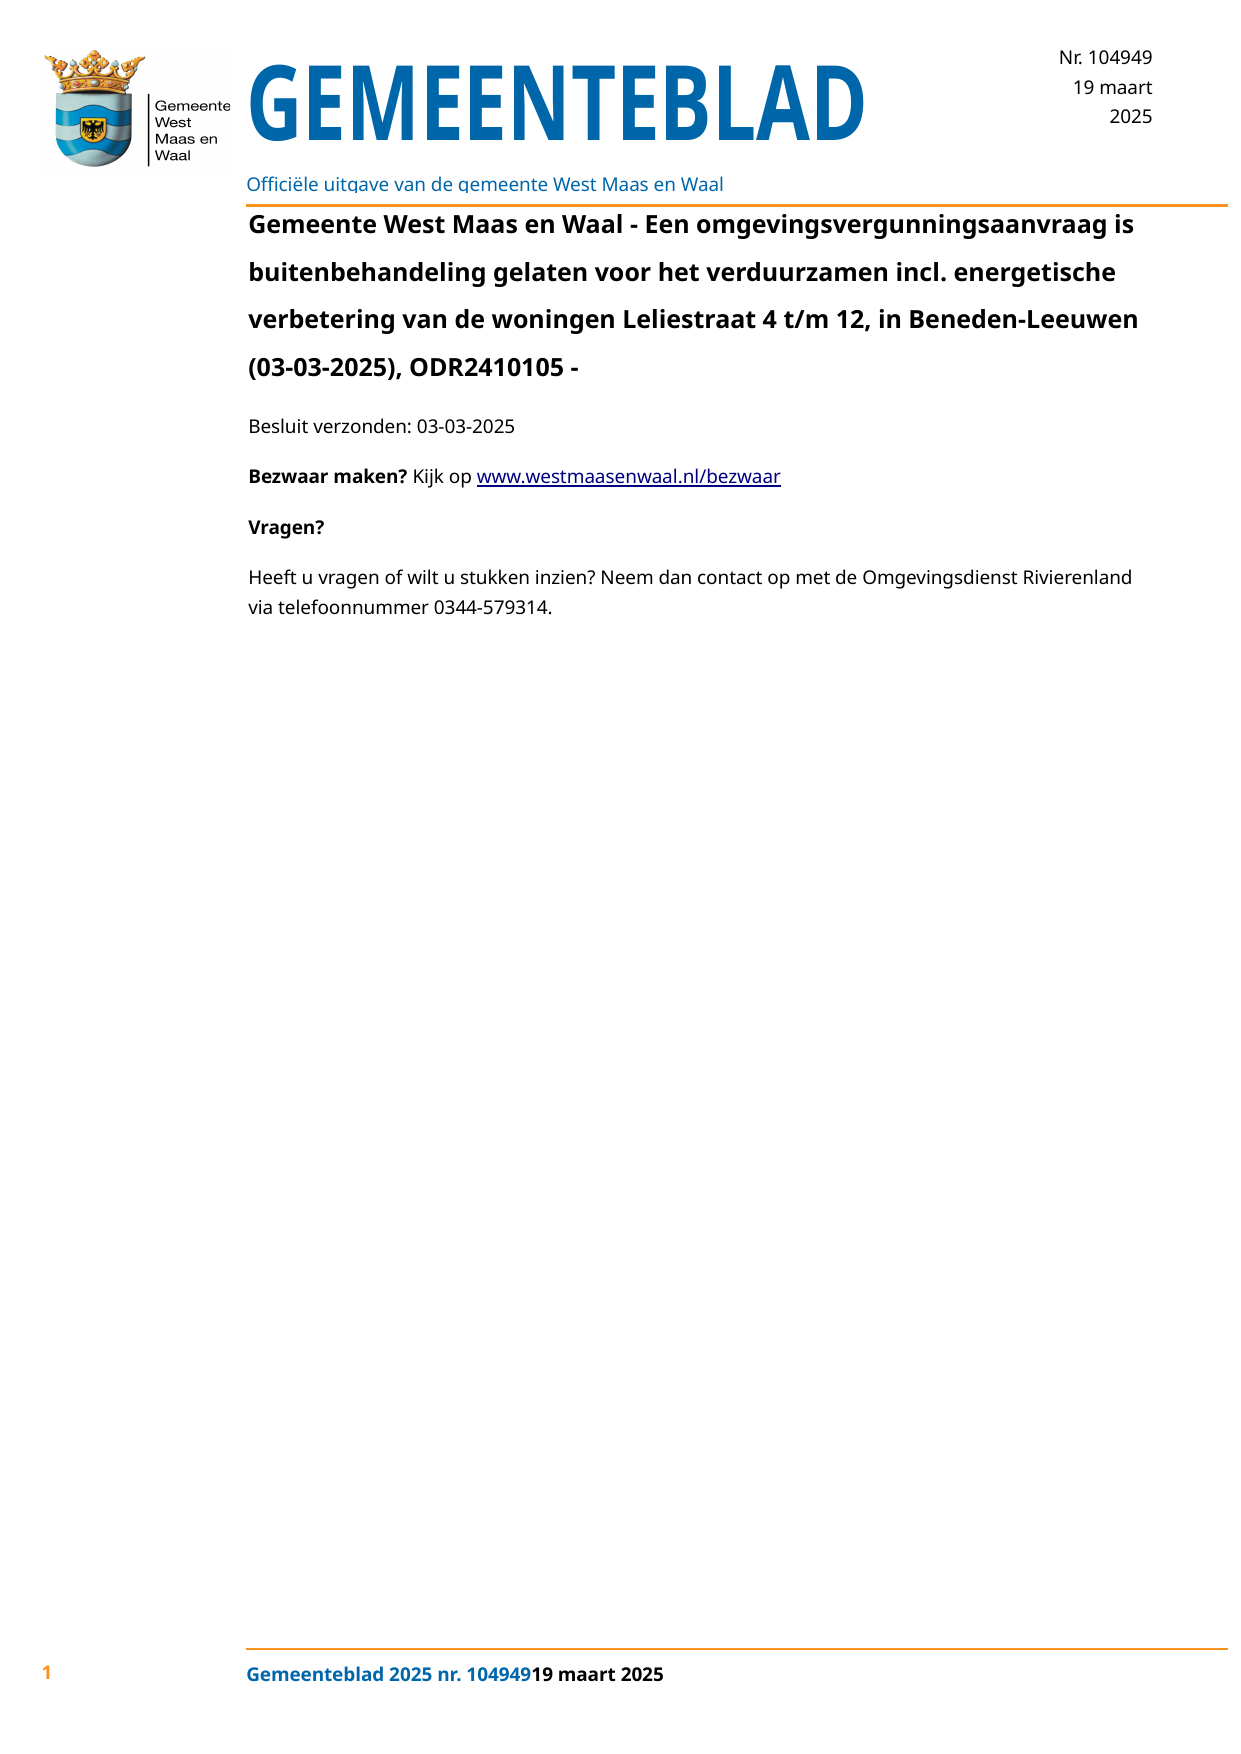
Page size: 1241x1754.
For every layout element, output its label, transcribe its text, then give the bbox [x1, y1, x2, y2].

text Gemeente West Maas en Waal - Een omgevingsvergunningsaanvraag is buitenbehandeling gelaten voor het verduurzamen incl. energetische verbetering van de woningen Leliestraat 4 t/m 12, in Beneden-Leeuwen (03-03-2025), ODR2410105 - [248, 207, 1152, 384]
text Vragen? [248, 514, 1152, 540]
text Besluit verzonden: 03-03-2025 [248, 413, 1152, 439]
picture [41, 47, 231, 172]
text Heeft u vragen of wilt u stukken inzien? Neem dan contact op met de Omgevingsdienst Rivierenland via telefoonnummer 0344-579314. [248, 564, 1152, 620]
text Bezwaar maken? Kijk op www.westmaasenwaal.nl/bezwaar [248, 463, 1152, 489]
